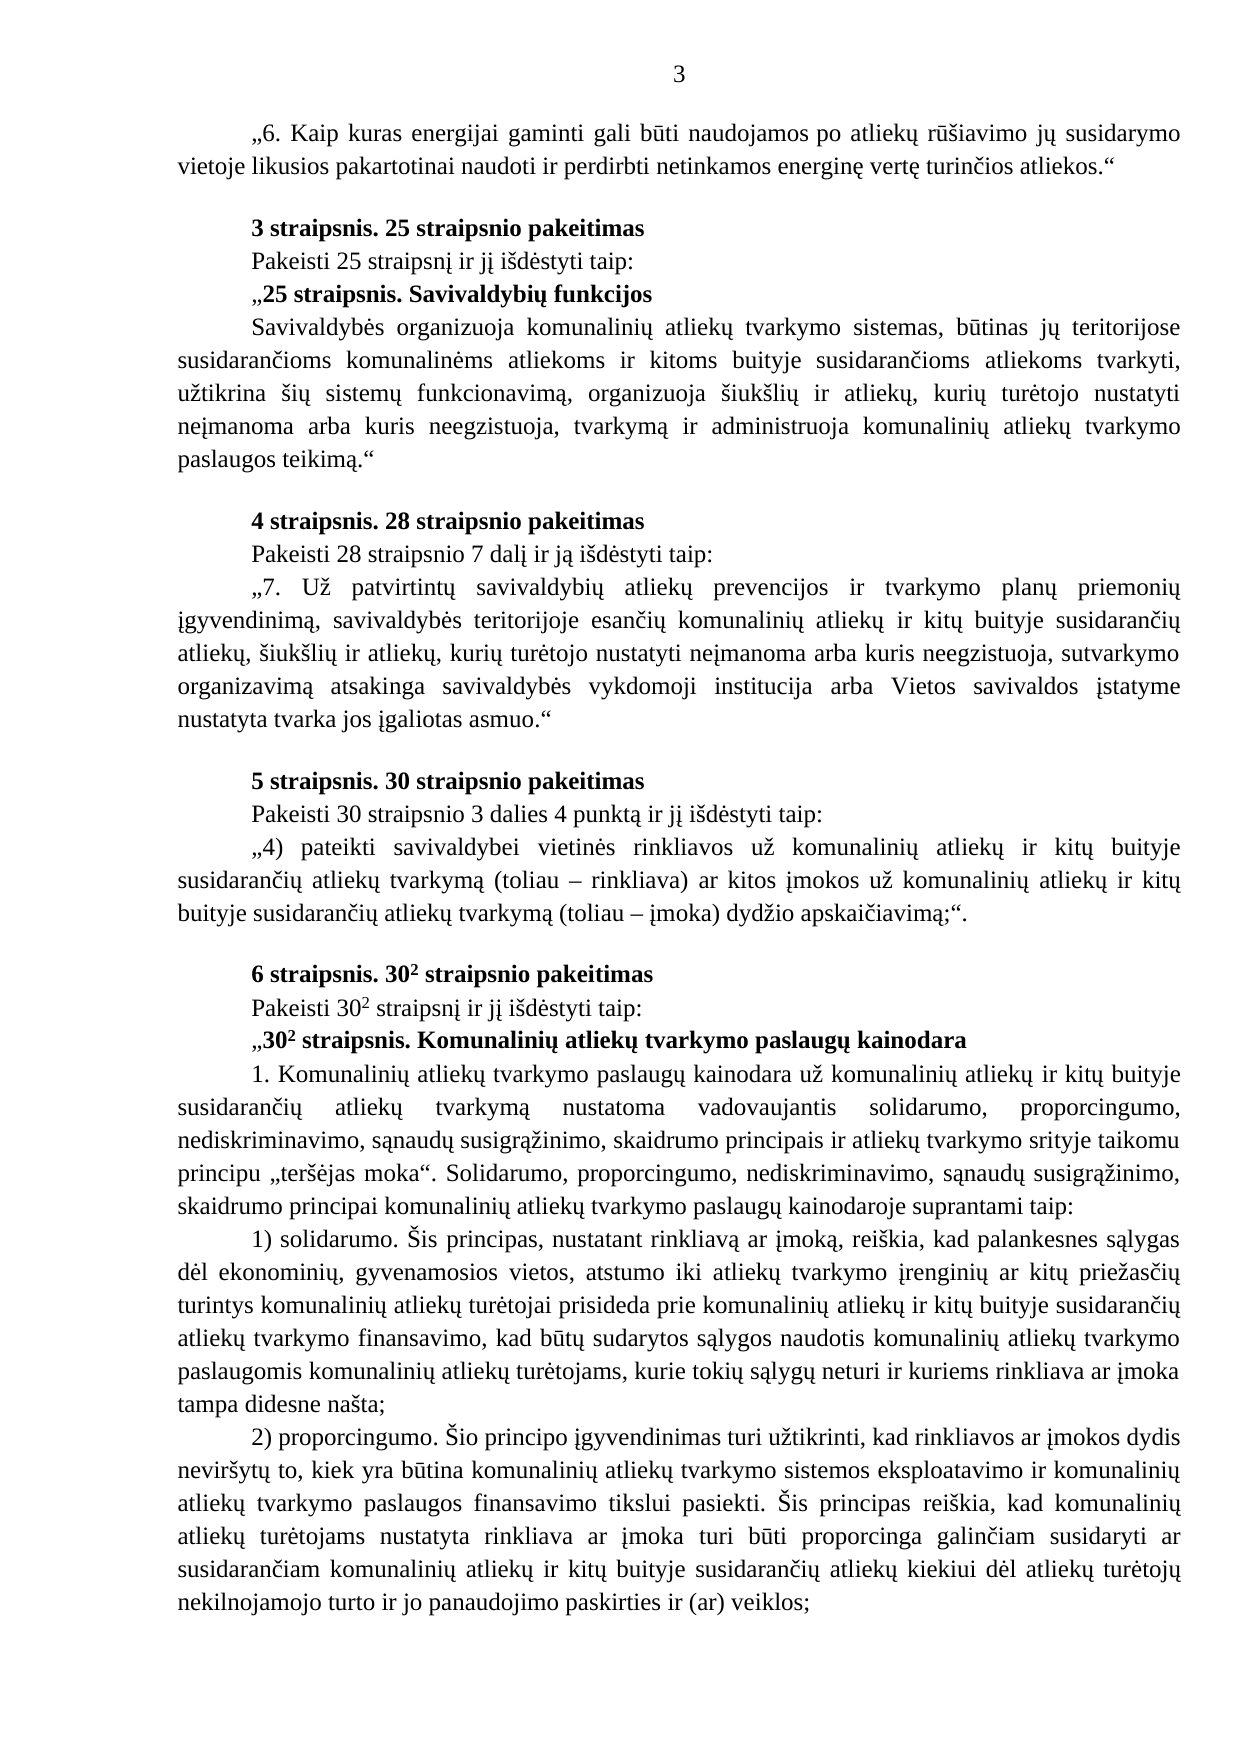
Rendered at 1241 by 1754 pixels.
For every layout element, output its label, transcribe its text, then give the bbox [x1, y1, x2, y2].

text 6 straipsnis. 302 straipsnio pakeitimas [251, 959, 1181, 988]
text „4) pateikti savivaldybei vietinės rinkliavos už komunalinių atliekų ir kitų buityje susidarančių atliekų tvarkymą (toliau – rinkliava) ar kitos įmokos už komunalinių atliekų ir kitų buityje susidarančių atliekų tvarkymą (toliau – įmoka) dydžio apskaičiavimą;“. [177, 832, 1181, 927]
text 1. Komunalinių atliekų tvarkymo paslaugų kainodara už komunalinių atliekų ir kitų buityje susidarančių atliekų tvarkymą nustatoma vadovaujantis solidarumo, proporcingumo, nediskriminavimo, sąnaudų susigrąžinimo, skaidrumo principais ir atliekų tvarkymo srityje taikomu principu „teršėjas moka“. Solidarumo, proporcingumo, nediskriminavimo, sąnaudų susigrąžinimo, skaidrumo principai komunalinių atliekų tvarkymo paslaugų kainodaroje suprantami taip: [177, 1059, 1181, 1219]
text 2) proporcingumo. Šio principo įgyvendinimas turi užtikrinti, kad rinkliavos ar įmokos dydis neviršytų to, kiek yra būtina komunalinių atliekų tvarkymo sistemos eksploatavimo ir komunalinių atliekų tvarkymo paslaugos finansavimo tikslui pasiekti. Šis principas reiškia, kad komunalinių atliekų turėtojams nustatyta rinkliava ar įmoka turi būti proporcinga galinčiam susidaryti ar susidarančiam komunalinių atliekų ir kitų buityje susidarančių atliekų kiekiui dėl atliekų turėtojų nekilnojamojo turto ir jo panaudojimo paskirties ir (ar) veiklos; [177, 1422, 1181, 1616]
text Pakeisti 25 straipsnį ir jį išdėstyti taip: [177, 246, 1181, 275]
text Pakeisti 302 straipsnį ir jį išdėstyti taip: [177, 993, 1181, 1021]
text „7. Už patvirtintų savivaldybių atliekų prevencijos ir tvarkymo planų priemonių įgyvendinimą, savivaldybės teritorijoje esančių komunalinių atliekų ir kitų buityje susidarančių atliekų, šiukšlių ir atliekų, kurių turėtojo nustatyti neįmanoma arba kuris neegzistuoja, sutvarkymo organizavimą atsakinga savivaldybės vykdomoji institucija arba Vietos savivaldos įstatyme nustatyta tvarka jos įgaliotas asmuo.“ [177, 572, 1181, 733]
text Pakeisti 28 straipsnio 7 dalį ir ją išdėstyti taip: [177, 539, 1181, 568]
text Savivaldybės organizuoja komunalinių atliekų tvarkymo sistemas, būtinas jų teritorijose susidarančioms komunalinėms atliekoms ir kitoms buityje susidarančioms atliekoms tvarkyti, užtikrina šių sistemų funkcionavimą, organizuoja šiukšlių ir atliekų, kurių turėtojo nustatyti neįmanoma arba kuris neegzistuoja, tvarkymą ir administruoja komunalinių atliekų tvarkymo paslaugos teikimą.“ [177, 312, 1181, 473]
text „302 straipsnis. Komunalinių atliekų tvarkymo paslaugų kainodara [177, 1026, 1181, 1054]
text 5 straipsnis. 30 straipsnio pakeitimas [177, 766, 1181, 794]
text „25 straipsnis. Savivaldybių funkcijos [177, 279, 1181, 308]
text „6. Kaip kuras energijai gaminti gali būti naudojamos po atliekų rūšiavimo jų susidarymo vietoje likusios pakartotinai naudoti ir perdirbti netinkamos energinę vertę turinčios atliekos.“ [177, 118, 1181, 180]
text 1) solidarumo. Šis principas, nustatant rinkliavą ar įmoką, reiškia, kad palankesnes sąlygas dėl ekonominių, gyvenamosios vietos, atstumo iki atliekų tvarkymo įrenginių ar kitų priežasčių turintys komunalinių atliekų turėtojai prisideda prie komunalinių atliekų ir kitų buityje susidarančių atliekų tvarkymo finansavimo, kad būtų sudarytos sąlygos naudotis komunalinių atliekų tvarkymo paslaugomis komunalinių atliekų turėtojams, kurie tokių sąlygų neturi ir kuriems rinkliava ar įmoka tampa didesne našta; [177, 1224, 1181, 1418]
text Pakeisti 30 straipsnio 3 dalies 4 punktą ir jį išdėstyti taip: [177, 799, 1181, 827]
text 4 straipsnis. 28 straipsnio pakeitimas [177, 506, 1181, 534]
text 3 straipsnis. 25 straipsnio pakeitimas [177, 213, 1181, 242]
